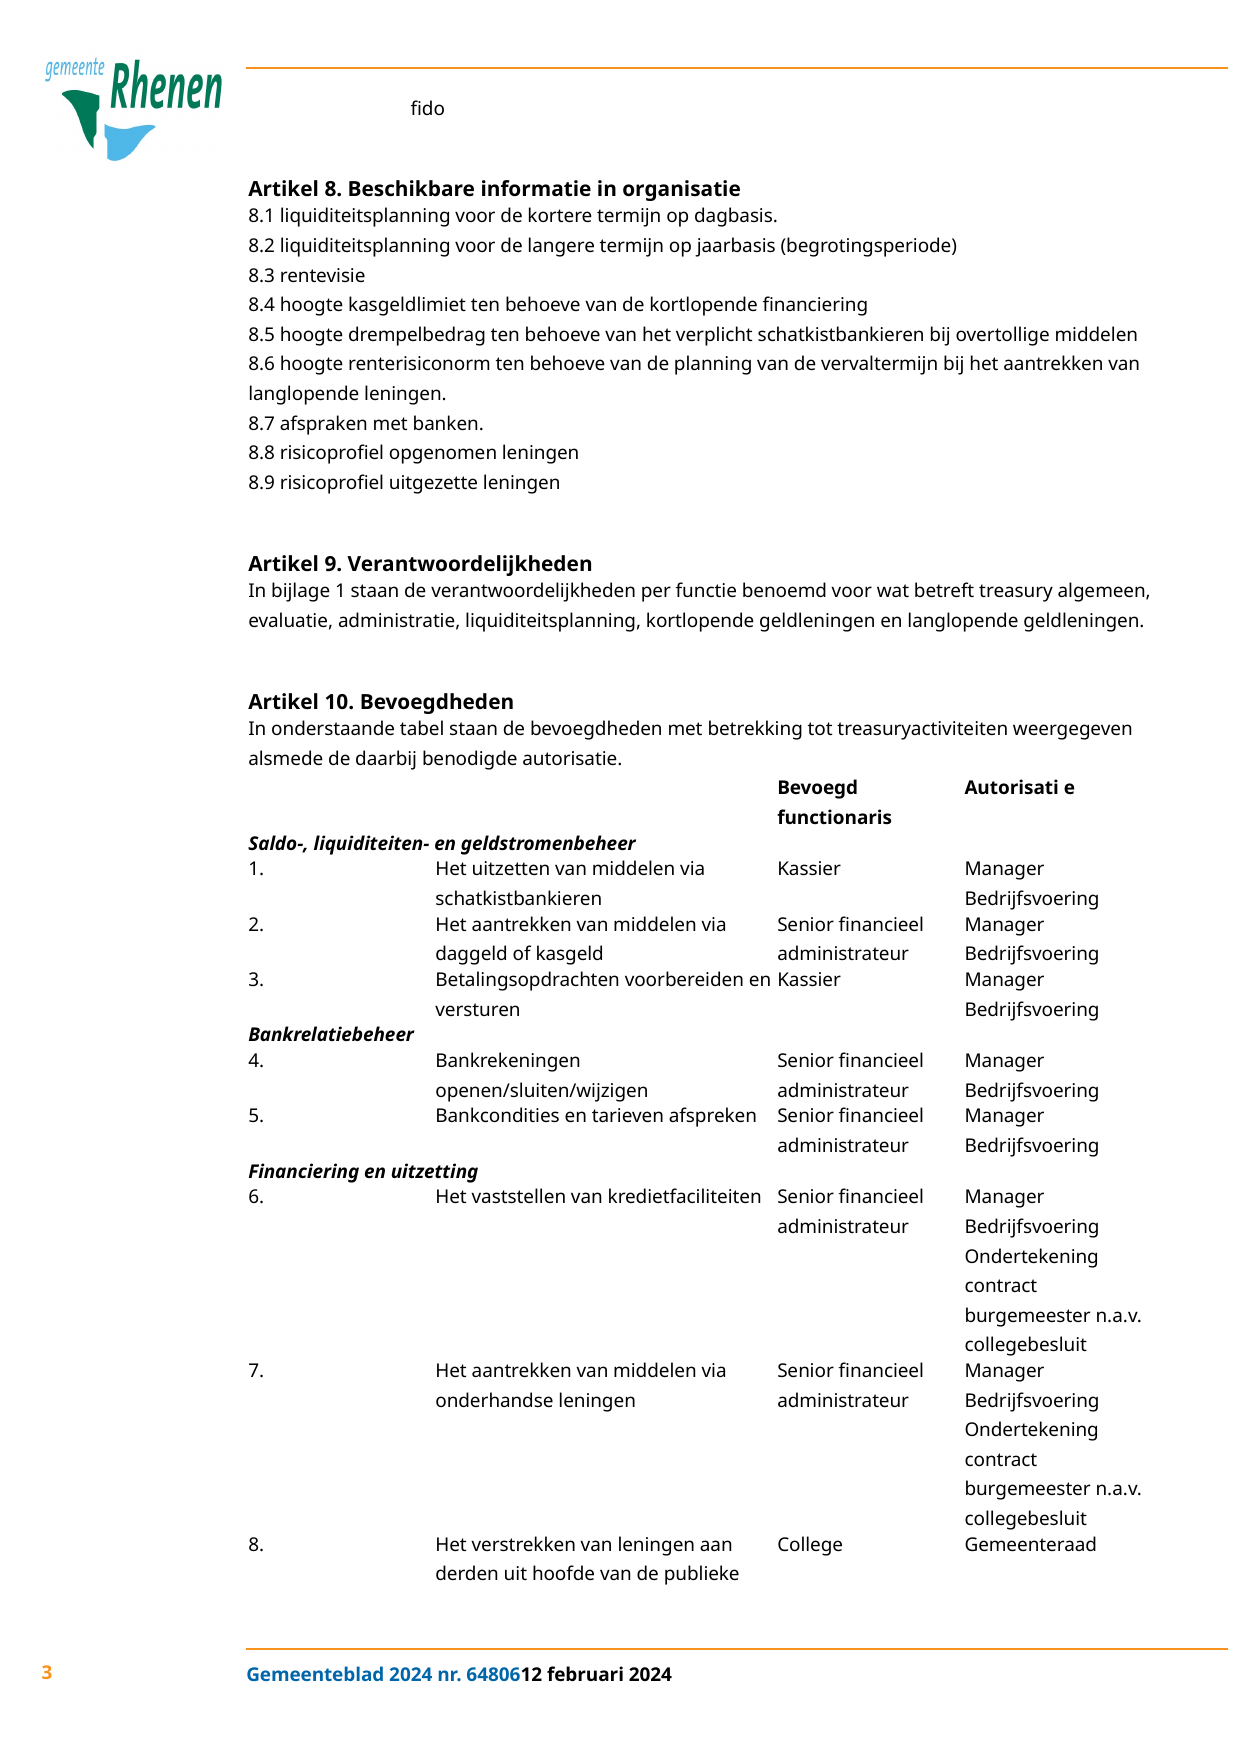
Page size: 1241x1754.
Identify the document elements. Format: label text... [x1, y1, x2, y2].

table_cell Senior financieel administrateur [777, 1103, 964, 1158]
table_cell Financiering en uitzetting [248, 1158, 1152, 1184]
text 8.1 liquiditeitsplanning voor de kortere termijn op dagbasis. [248, 203, 1152, 228]
table_cell Het aantrekken van middelen via onderhandse leningen [435, 1357, 777, 1531]
table_cell 2. [248, 911, 435, 966]
table_cell Gemeenteraad [964, 1531, 1152, 1586]
table_cell Senior financieel administrateur [777, 1357, 964, 1531]
text In onderstaande tabel staan de bevoegdheden met betrekking tot treasuryactiviteiten weergegeven alsmede de daarbij benodigde autorisatie. [248, 715, 1152, 771]
table_cell Saldo-, liquiditeiten- en geldstromenbeheer [248, 830, 1152, 856]
table_cell Kassier [777, 966, 964, 1022]
table_cell Het vaststellen van kredietfaciliteiten [435, 1184, 777, 1357]
table_cell Manager Bedrijfsvoering Ondertekening contract burgemeester n.a.v. collegebesluit [964, 1357, 1152, 1531]
table_cell 3. [248, 966, 435, 1022]
table_cell Kassier [777, 856, 964, 911]
table_cell Het verstrekken van leningen aan derden uit hoofde van de publieke [435, 1531, 777, 1586]
table_cell [665, 95, 827, 121]
text 8.9 risicoprofiel uitgezette leningen [248, 469, 1152, 494]
table_cell Senior financieel administrateur [777, 1047, 964, 1103]
text Artikel 9. Verantwoordelijkheden [248, 549, 1152, 577]
table_cell Bankcondities en tarieven afspreken [435, 1103, 777, 1158]
text 8.7 afspraken met banken. [248, 410, 1152, 435]
text In bijlage 1 staan de verantwoordelijkheden per functie benoemd voor wat betreft treasury algemeen, evaluatie, administratie, liquiditeitsplanning, kortlopende geldleningen en langlopende geldleningen. [248, 577, 1152, 633]
table_header Autorisati e [964, 775, 1152, 830]
table_header [435, 775, 777, 830]
table_cell 1. [248, 856, 435, 911]
text 8.3 rentevisie [248, 262, 1152, 287]
table_cell Manager Bedrijfsvoering Ondertekening contract burgemeester n.a.v. collegebesluit [964, 1184, 1152, 1357]
picture [41, 47, 231, 172]
table_cell Manager Bedrijfsvoering [964, 856, 1152, 911]
table_cell [827, 95, 989, 121]
table_cell Bankrekeningen openen/sluiten/wijzigen [435, 1047, 777, 1103]
text 8.5 hoogte drempelbedrag ten behoeve van het verplicht schatkistbankieren bij overtollige middelen [248, 321, 1152, 347]
text 8.8 risicoprofiel opgenomen leningen [248, 439, 1152, 465]
table_cell 5. [248, 1103, 435, 1158]
table_header Bevoegd functionaris [777, 775, 964, 830]
table_cell 6. [248, 1184, 435, 1357]
text 8.2 liquiditeitsplanning voor de langere termijn op jaarbasis (begrotingsperiode) [248, 232, 1152, 258]
text Artikel 10. Bevoegdheden [248, 687, 1152, 715]
text 8.6 hoogte renterisiconorm ten behoeve van de planning van de vervaltermijn bij het aantrekken van langlopende leningen. [248, 351, 1152, 406]
table_cell Manager Bedrijfsvoering [964, 1103, 1152, 1158]
table_cell Manager Bedrijfsvoering [964, 966, 1152, 1022]
table_cell [989, 95, 1152, 121]
table_cell Bankrelatiebeheer [248, 1022, 1152, 1047]
text Artikel 8. Beschikbare informatie in organisatie [248, 174, 1152, 203]
table_cell College [777, 1531, 964, 1586]
text 8.4 hoogte kasgeldlimiet ten behoeve van de kortlopende financiering [248, 291, 1152, 317]
table_cell Senior financieel administrateur [777, 1184, 964, 1357]
table_cell 7. [248, 1357, 435, 1531]
table_cell Het uitzetten van middelen via schatkistbankieren [435, 856, 777, 911]
table_cell Manager Bedrijfsvoering [964, 1047, 1152, 1103]
table_cell 4. [248, 1047, 435, 1103]
table_cell Het aantrekken van middelen via daggeld of kasgeld [435, 911, 777, 966]
table_header [248, 775, 435, 830]
table_cell 8. [248, 1531, 435, 1586]
table_cell Manager Bedrijfsvoering [964, 911, 1152, 966]
table_cell fido [410, 95, 664, 121]
table_cell Betalingsopdrachten voorbereiden en versturen [435, 966, 777, 1022]
table_cell Senior financieel administrateur [777, 911, 964, 966]
table_cell [248, 95, 410, 121]
